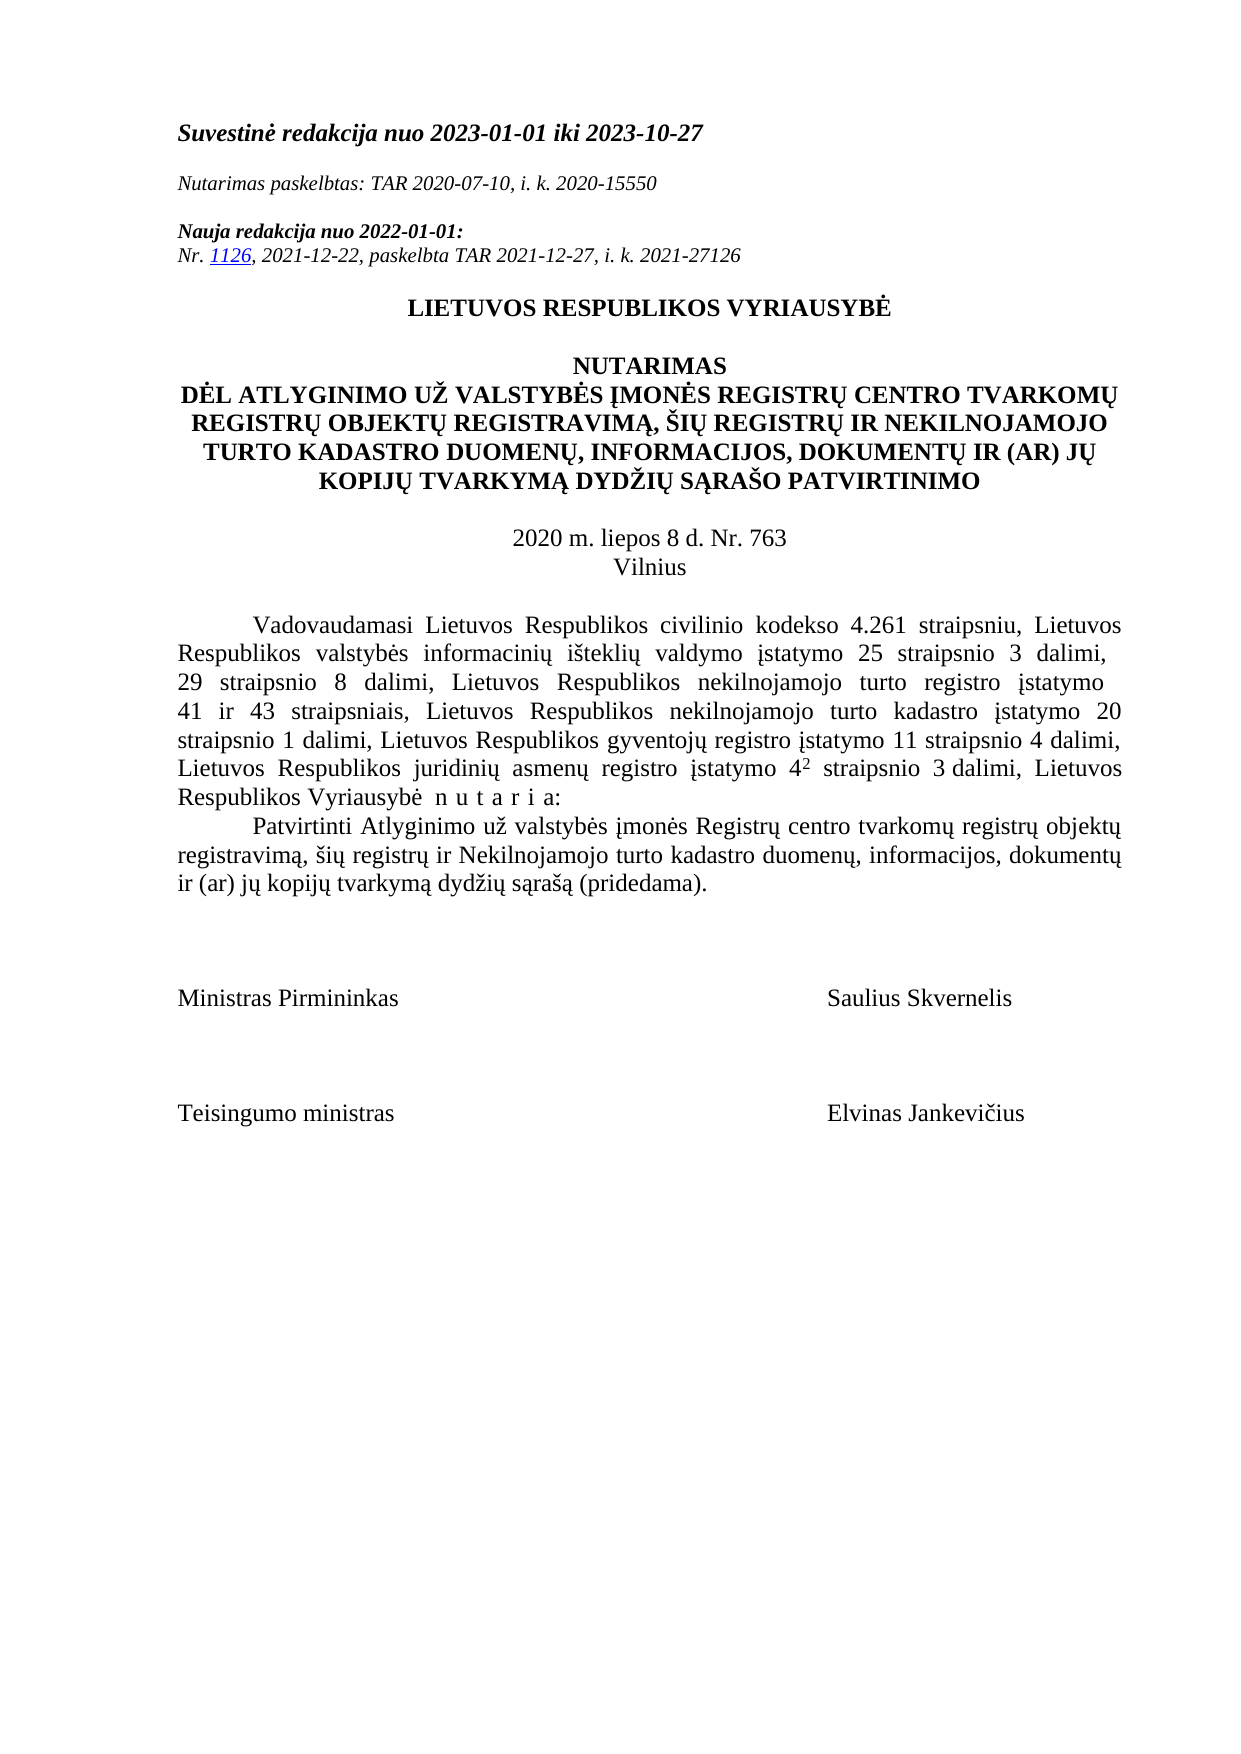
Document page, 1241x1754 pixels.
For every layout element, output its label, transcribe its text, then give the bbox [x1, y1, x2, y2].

subtitle Vilnius [177, 552, 1122, 581]
text Suvestinė redakcija nuo 2023-01-01 iki 2023-10-27 [177, 118, 1122, 147]
text Ministras Pirmininkas Saulius Skvernelis [177, 983, 1122, 1012]
text Nauja redakcija nuo 2022-01-01: [177, 219, 1122, 243]
text Nr. 1126, 2021-12-22, paskelbta TAR 2021-12-27, i. k. 2021-27126 [177, 243, 1122, 267]
text nutarimas [177, 351, 1122, 380]
text Nutarimas paskelbtas: TAR 2020-07-10, i. k. 2020-15550 [177, 171, 1122, 195]
subtitle 2020 m. liepos 8 d. Nr. 763 [177, 523, 1122, 552]
text Teisingumo ministras Elvinas Jankevičius [177, 1098, 1122, 1127]
text LIETUVOS RESPUBLIKOS VYRIAUSYBĖ [177, 293, 1122, 322]
text Patvirtinti Atlyginimo už valstybės įmonės Registrų centro tvarkomų registrų objektų registravimą, šių registrų ir Nekilnojamojo turto kadastro duomenų, informacijos, dokumentų ir (ar) jų kopijų tvarkymą dydžių sąrašą (pridedama). [177, 811, 1122, 897]
text Vadovaudamasi Lietuvos Respublikos civilinio kodekso 4.261 straipsniu, Lietuvos Respublikos valstybės informacinių išteklių valdymo įstatymo 25 straipsnio 3 dalimi, 29 straipsnio 8 dalimi, Lietuvos Respublikos nekilnojamojo turto registro įstatymo 41 ir 43 straipsniais, Lietuvos Respublikos nekilnojamojo turto kadastro įstatymo 20 straipsnio 1 dalimi, Lietuvos Respublikos gyventojų registro įstatymo 11 straipsnio 4 dalimi, Lietuvos Respublikos juridinių asmenų registro įstatymo 42 straipsnio 3 dalimi, Lietuvos Respublikos Vyriausybė nutaria: [177, 610, 1122, 811]
subtitle DĖL ATLYGINIMO UŽ VALSTYBĖS ĮMONĖS REGISTRŲ CENTRO TVARKOMŲ REGISTRŲ OBJEKTŲ REGISTRAVIMĄ, ŠIŲ REGISTRŲ IR NEKILNOJAMOJO TURTO kadastro DUOMENŲ, INFORMACIJOS, DOKUMENTŲ IR (AR) JŲ KOPIJŲ TVARKYMĄ DYDŽIŲ SĄRAŠO PATVIRTINIMO [177, 380, 1122, 495]
